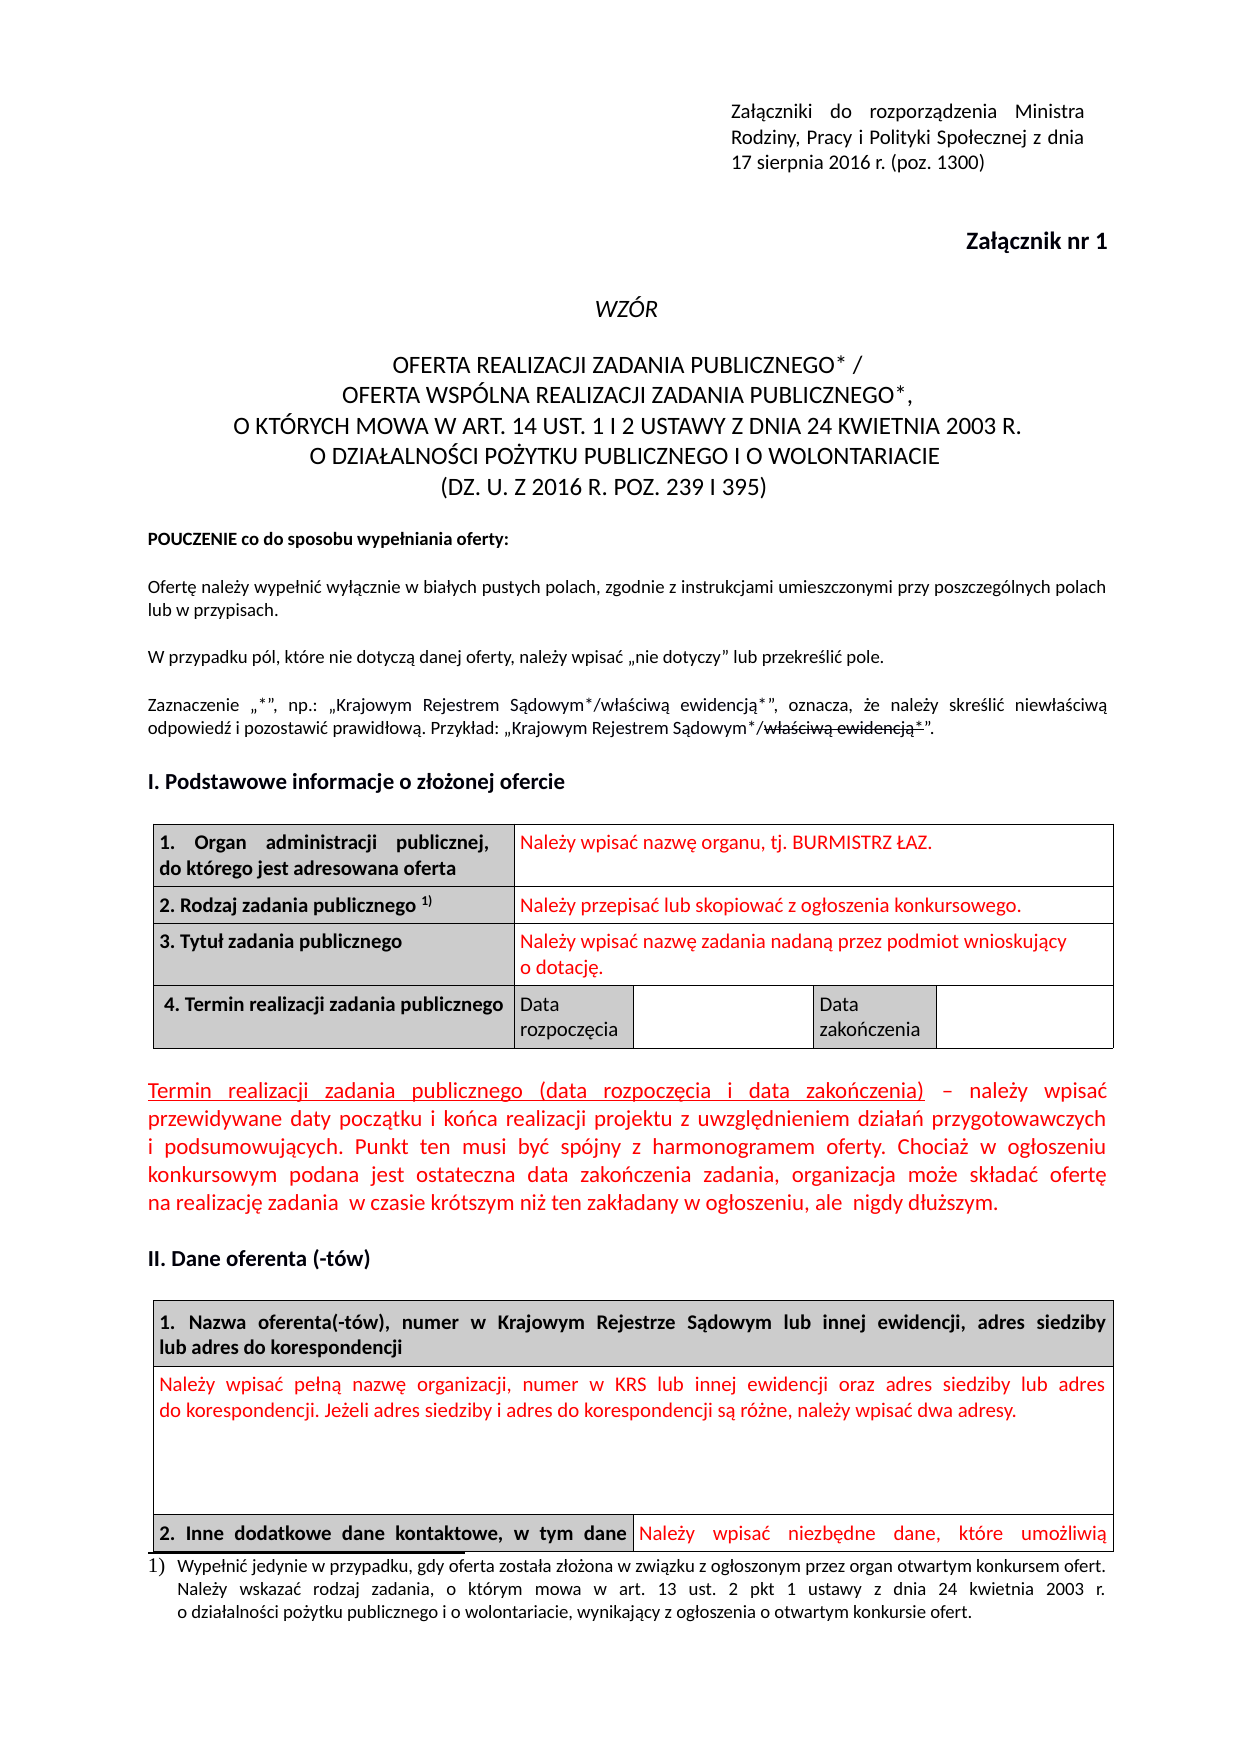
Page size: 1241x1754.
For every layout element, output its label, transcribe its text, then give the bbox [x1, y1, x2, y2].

table_cell [937, 986, 1113, 1048]
table_cell 2. Rodzaj zadania publicznego [154, 887, 514, 923]
text OFERTA REALIZACJI ZADANIA PUBLICZNEGO* / [148, 349, 1107, 379]
text II. Dane oferenta (-tów) [148, 1244, 1107, 1272]
table_cell Należy wpisać nazwę zadania nadaną przez podmiot wnioskujący o dotację. [515, 924, 1113, 985]
table_cell Należy wpisać pełną nazwę organizacji, numer w KRS lub innej ewidencji oraz adres siedziby lub adres do korespondencji. Jeżeli adres siedziby i adres do korespondencji są różne, należy wpisać dwa adresy. [154, 1367, 1113, 1514]
table_header 1. Organ administracji publicznej, do którego jest adresowana oferta [154, 825, 514, 886]
text WZÓR [148, 293, 1107, 324]
text I. Podstawowe informacje o złożonej ofercie [148, 767, 1107, 796]
text O KTÓRYCH MOWA W ART. 14 UST. 1 I 2 USTAWY Z DNIA 24 KWIETNIA 2003 R. O DZIAŁALNOŚCI POŻYTKU PUBLICZNEGO I O WOLONTARIACIE (DZ. U. Z 2016 R. POZ. 239 I 395) [148, 410, 1107, 502]
table_header Załączniki do rozporządzenia Ministra Rodziny, Pracy i Polityki Społecznej z dnia 17 sierpnia 2016 r. (poz. 1300) [720, 74, 1096, 225]
table_cell 4. Termin realizacji zadania publicznego [154, 986, 514, 1048]
text Termin realizacji zadania publicznego (data rozpoczęcia i data zakończenia) – należy wpisać przewidywane daty początku i końca realizacji projektu z uwzględnieniem działań przygotowawczych i podsumowujących. Punkt ten musi być spójny z harmonogramem oferty. Chociaż w ogłoszeniu konkursowym podana jest ostateczna data zakończenia zadania, organizacja może składać ofertę na realizację zadania w czasie krótszym niż ten zakładany w ogłoszeniu, ale nigdy dłuższym. [148, 1076, 1107, 1216]
text Ofertę należy wypełnić wyłącznie w białych pustych polach, zgodnie z instrukcjami umieszczonymi przy poszczególnych polach lub w przypisach. [148, 575, 1107, 621]
text OFERTA WSPÓLNA REALIZACJI ZADANIA PUBLICZNEGO*, [148, 379, 1107, 410]
text Zaznaczenie „*”, np.: „Krajowym Rejestrem Sądowym*/właściwą ewidencją*”, oznacza, że należy skreślić niewłaściwą odpowiedź i pozostawić prawidłową. Przykład: „Krajowym Rejestrem Sądowym*/właściwą ewidencją*”. [148, 694, 1107, 739]
text Załącznik nr 1 [148, 225, 1107, 256]
text W przypadku pól, które nie dotyczą danej oferty, należy wpisać „nie dotyczy” lub przekreślić pole. [148, 646, 1107, 669]
table_header Należy wpisać nazwę organu, tj. BURMISTRZ ŁAZ. [515, 825, 1113, 886]
table_cell Data rozpoczęcia [515, 986, 633, 1048]
table_cell [634, 986, 813, 1048]
table_header 1. Nazwa oferenta(-tów), numer w Krajowym Rejestrze Sądowym lub innej ewidencji, adres siedziby lub adres do korespondencji [154, 1301, 1113, 1366]
text POUCZENIE co do sposobu wypełniania oferty: [148, 527, 1107, 550]
table_cell Należy przepisać lub skopiować z ogłoszenia konkursowego. [515, 887, 1113, 923]
table_cell Należy wpisać niezbędne dane, które umożliwią [634, 1515, 1113, 1551]
table_cell 2. Inne dodatkowe dane kontaktowe, w tym dane [154, 1515, 633, 1551]
table_cell 3. Tytuł zadania publicznego [154, 924, 514, 985]
table_cell Data zakończenia [814, 986, 936, 1048]
